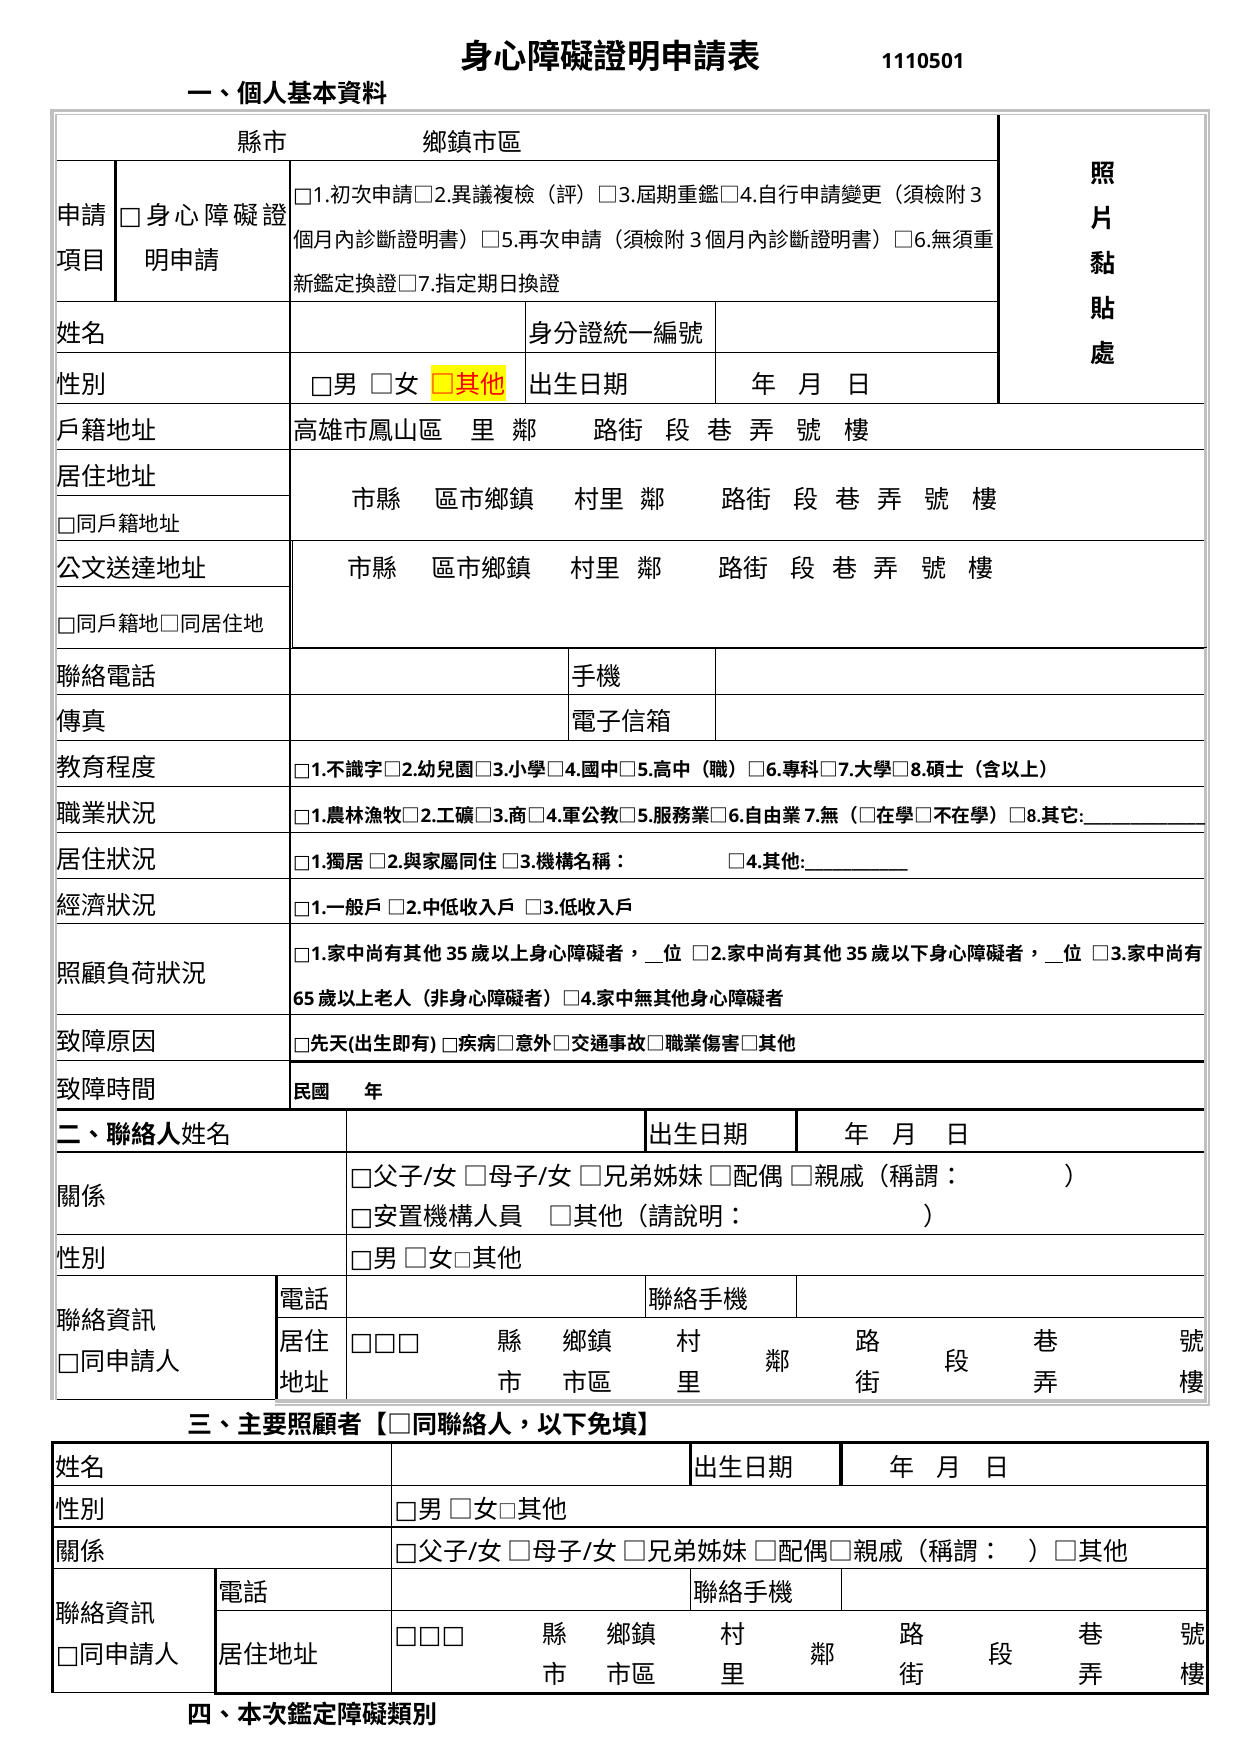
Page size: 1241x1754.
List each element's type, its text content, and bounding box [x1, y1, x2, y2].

table_cell 號 樓 [1061, 1318, 1204, 1399]
table_cell 高雄市鳳山區 里 鄰 路街 段 巷 弄 號 樓 [291, 404, 1204, 449]
table_cell □身心障礙證明申請 [117, 161, 289, 301]
table_cell 出生日期 [526, 353, 715, 403]
table_cell 路 街 [838, 1611, 927, 1692]
table_header 照 片 黏 貼 處 [1000, 115, 1204, 403]
text 一、個人基本資料 [187, 78, 1107, 109]
table_cell □同戶籍地址 [57, 496, 289, 540]
table_header 縣市 [57, 115, 290, 160]
table_cell □男 □女 □其他 [291, 353, 525, 403]
table_cell 性別 [57, 353, 289, 403]
table_cell [291, 302, 525, 352]
table_cell 聯絡手機 [691, 1569, 841, 1610]
table_header 出生日期 [692, 1444, 839, 1485]
table_cell 職業狀況 [57, 787, 289, 832]
table_cell □1.獨居 □2.與家屬同住 □3.機構名稱： □4.其他:___________ [291, 833, 1204, 877]
table_cell 聯絡電話 [57, 649, 289, 694]
table_header [392, 1444, 689, 1485]
table_cell 路 街 [793, 1318, 883, 1399]
table_cell 縣 市 [436, 1318, 525, 1399]
table_cell 電子信箱 [569, 695, 715, 740]
table_cell 性別 [57, 1235, 346, 1275]
table_cell □1.不識字□2.幼兒園□3.小學□4.國中□5.高中（職）□6.專科□7.大學□8.碩士（含以上） [291, 741, 1204, 786]
table_cell 巷 弄 [972, 1318, 1061, 1399]
table_cell 關係 [57, 1153, 346, 1234]
table_cell 致障時間 [57, 1061, 289, 1108]
table_cell [797, 1276, 1204, 1317]
table_cell 縣 市 [480, 1611, 570, 1692]
table_cell □1.農林漁牧□2.工礦□3.商□4.軍公教□5.服務業□6.自由業7.無（□在學□不在學）□8.其它:_____________ [291, 787, 1204, 832]
table_header 市縣 區市鄉鎮 村里 鄰 路街 段 巷 弄 號 樓 [293, 541, 1204, 647]
table_cell 關係 [54, 1528, 391, 1568]
table_cell □1.家中尚有其他35歲以上身心障礙者， 位 □2.家中尚有其他35歲以下身心障礙者， 位 □3.家中尚有65歲以上老人（非身心障礙者）□4.家中無其他身心障礙者 [291, 924, 1204, 1014]
table_cell 申請項目 [57, 161, 114, 301]
text 四、本次鑑定障礙類別 [187, 1695, 1107, 1731]
table_cell [392, 1569, 690, 1610]
table_cell 村 里 [659, 1611, 748, 1692]
table_cell 段 [883, 1318, 972, 1399]
table_cell □男 □女□其他 [392, 1486, 1206, 1526]
table_cell □同戶籍地□同居住地 [57, 587, 289, 648]
table_cell 聯絡手機 [646, 1276, 796, 1317]
table_cell [347, 1111, 644, 1151]
table_cell 照顧負荷狀況 [57, 924, 289, 1014]
table_cell 民國 年 [291, 1063, 1204, 1108]
table_cell 公文送達地址 [57, 541, 289, 586]
table_cell 性別 [54, 1486, 391, 1526]
table_cell 戶籍地址 [57, 404, 289, 449]
table_header 年 月 日 [843, 1444, 1206, 1485]
table_cell □□□ [392, 1611, 480, 1692]
table_cell [716, 302, 997, 352]
table_cell [291, 649, 568, 694]
table_cell 教育程度 [57, 741, 289, 786]
table_cell 居住狀況 [57, 833, 289, 877]
table_cell 居住地址 [217, 1611, 391, 1692]
text 身心障礙證明申請表 1110501 [187, 29, 1107, 78]
table_cell 段 [927, 1611, 1016, 1692]
table_cell [347, 1276, 645, 1317]
table_cell [291, 695, 568, 740]
table_cell 號 樓 [1106, 1611, 1206, 1692]
table_header [525, 115, 997, 160]
table_cell □男 □女□其他 [347, 1235, 1204, 1275]
table_header 姓名 [54, 1444, 391, 1485]
table_cell 身分證統一編號 [526, 302, 715, 352]
table_cell [842, 1569, 1206, 1610]
table_cell 致障原因 [57, 1015, 289, 1060]
table_cell 傳真 [57, 695, 289, 740]
text 三、主要照顧者【□同聯絡人，以下免填】 [187, 1406, 1107, 1441]
table_cell □□□ [347, 1318, 436, 1399]
table_cell □1.初次申請□2.異議複檢（評）□3.屆期重鑑□4.自行申請變更（須檢附3個月內診斷證明書）□5.再次申請（須檢附3個月內診斷證明書）□6.無須重新鑑定換證□7.指定期日換證 [291, 161, 997, 301]
table_cell 電話 [278, 1276, 346, 1317]
table_header 鄉鎮市區 [290, 115, 525, 160]
table_cell 電話 [217, 1569, 391, 1610]
table_cell 鄉鎮 市區 [525, 1318, 615, 1399]
table_cell 鄰 [704, 1318, 793, 1399]
table_cell □先天(出生即有) □疾病□意外□交通事故□職業傷害□其他 [291, 1015, 1204, 1060]
table_cell 鄰 [748, 1611, 838, 1692]
table_cell 村 里 [615, 1318, 704, 1399]
table_cell □1.一般戶 □2.中低收入戶 □3.低收入戶 [291, 879, 1204, 923]
table_cell [716, 695, 1204, 740]
table_cell 巷 弄 [1016, 1611, 1106, 1692]
table_cell 市縣 區市鄉鎮 村里 鄰 路街 段 巷 弄 號 樓 [291, 450, 1204, 540]
table_cell 年 月 日 [798, 1111, 1204, 1151]
table_cell 出生日期 [647, 1111, 795, 1151]
table_cell 聯絡資訊 □同申請人 [54, 1569, 214, 1692]
table_cell 鄉鎮 市區 [570, 1611, 659, 1692]
table_cell 居住地址 [57, 450, 289, 494]
table_cell 姓名 [57, 302, 289, 352]
table_cell □父子/女 □母子/女 □兄弟姊妹 □配偶□親戚（稱謂： ）□其他 [392, 1528, 1206, 1568]
table_cell □父子/女 □母子/女 □兄弟姊妹 □配偶 □親戚（稱謂： ） □安置機構人員 □其他（請說明： ） [347, 1153, 1204, 1234]
table_cell 手機 [569, 649, 715, 694]
table_cell [716, 649, 1204, 694]
table_cell 二、聯絡人姓名 [57, 1111, 346, 1151]
table_cell 居住地址 [278, 1318, 346, 1399]
table_cell 年 月 日 [716, 353, 997, 403]
table_cell 聯絡資訊 □同申請人 [57, 1276, 275, 1399]
table_cell 經濟狀況 [57, 879, 289, 923]
